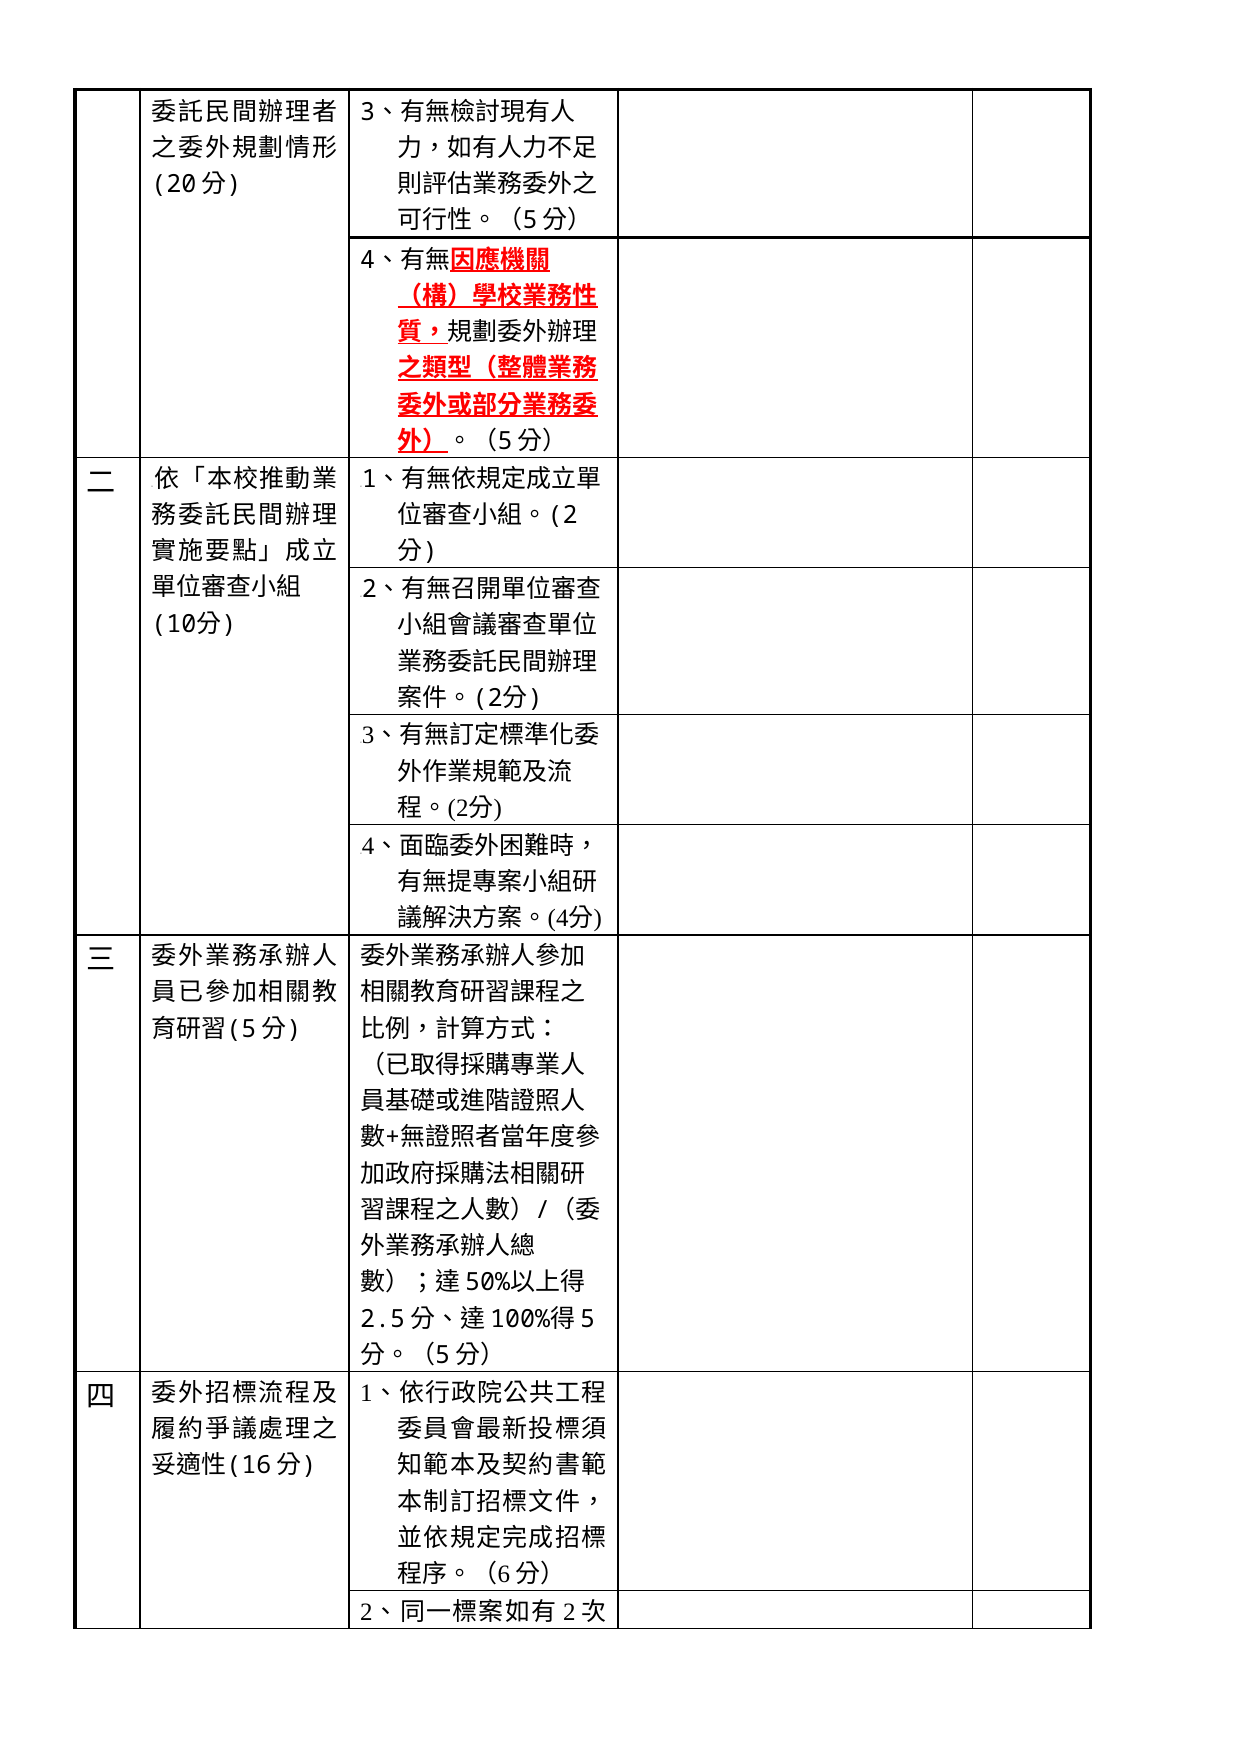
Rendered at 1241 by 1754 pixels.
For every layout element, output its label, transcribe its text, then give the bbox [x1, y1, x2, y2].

table_cell 委外招標流程及履約爭議處理之妥適性(16分) [141, 1372, 348, 1627]
table_cell U3、有無訂定標準化委外作業規範及流程。(2分) [350, 715, 617, 824]
table_cell 三 [77, 936, 139, 1371]
table_cell 四 [77, 1372, 139, 1627]
table_cell 委外業務承辦人參加相關教育研習課程之比例，計算方式：（已取得採購專業人員基礎或進階證照人數+無證照者當年度參加政府採購法相關研習課程之人數）/（委外業務承辦人總數）；達50%以上得2.5分、達100%得5分。（5分） [350, 936, 617, 1371]
table_cell 委託民間辦理者之委外規劃情形(20分) [141, 91, 348, 457]
table_cell U2、有無召開單位審查小組會議審查單位業務委託民間辦理案件。(2分) [350, 568, 617, 713]
table_cell [973, 568, 1089, 713]
table_cell U1、有無依規定成立單位審查小組。(2分) [350, 458, 617, 567]
table_cell 3、有無檢討現有人力，如有人力不足則評估業務委外之可行性。（5分） [350, 91, 617, 236]
table_cell [973, 825, 1089, 934]
table_cell [973, 91, 1089, 236]
table_cell [619, 458, 972, 567]
table_cell 二 [77, 458, 139, 934]
table_cell 1、依行政院公共工程委員會最新投標須知範本及契約書範本制訂招標文件，並依規定完成招標程序。（6分） [350, 1372, 617, 1590]
table_cell [973, 936, 1089, 1371]
table_cell [973, 1372, 1089, 1590]
table_cell [619, 936, 972, 1371]
table_cell [77, 91, 139, 457]
table_cell 委外業務承辦人員已參加相關教育研習(5分) [141, 936, 348, 1371]
table_cell 2、同一標案如有2次 [350, 1591, 617, 1627]
table_cell U4、面臨委外困難時，有無提專案小組研議解決方案。(4分) [350, 825, 617, 934]
table_cell [973, 239, 1089, 457]
table_cell [619, 1372, 972, 1590]
table_cell [619, 239, 972, 457]
table_cell [973, 1591, 1089, 1627]
table_cell [619, 715, 972, 824]
table_cell 4、有無因應機關（構）學校業務性質，規劃委外辦理之類型（整體業務委外或部分業務委外）。（5分） [350, 239, 617, 457]
table_cell [973, 458, 1089, 567]
table_cell [619, 825, 972, 934]
table_cell U依「本校推動業務委託民間辦理實施要點」成立單位審查小組 (10分) [141, 458, 348, 934]
table_cell [619, 91, 972, 236]
table_cell [619, 1591, 972, 1627]
table_cell [619, 568, 972, 713]
table_cell [973, 715, 1089, 824]
